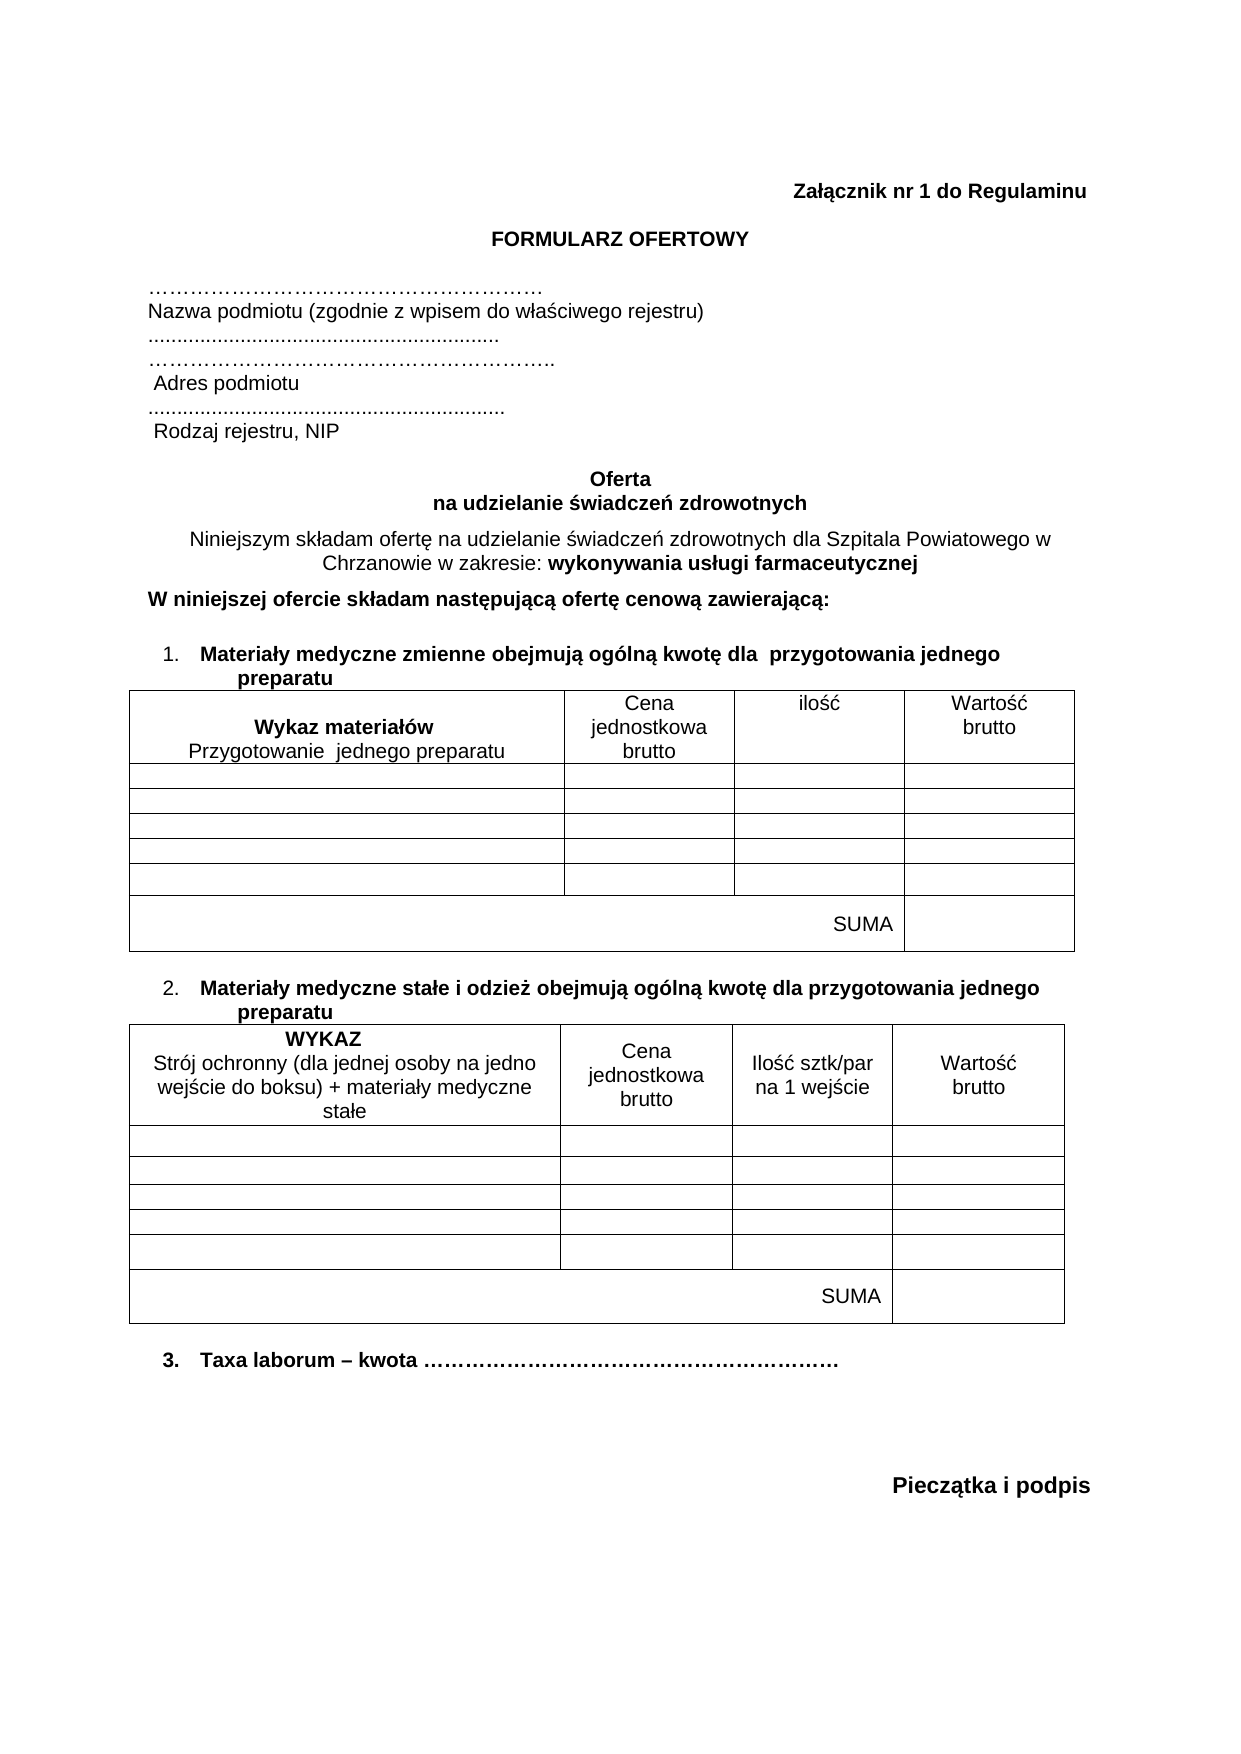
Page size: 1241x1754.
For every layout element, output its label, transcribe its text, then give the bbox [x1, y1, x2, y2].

table_cell [561, 1235, 732, 1268]
table_header ilość [735, 691, 904, 763]
table_cell [130, 789, 564, 813]
table_cell [565, 839, 734, 863]
list Materiały medyczne zmienne obejmują ogólną kwotę dla przygotowania jednego preparatu [162, 642, 1093, 690]
table_header Wartość brutto [905, 691, 1074, 763]
table_cell [733, 1210, 892, 1234]
text Pieczątka i podpis [148, 1472, 1093, 1498]
table_cell [561, 1185, 732, 1209]
table_cell [130, 864, 564, 895]
table_header WYKAZ Strój ochronny (dla jednej osoby na jedno wejście do boksu) + materiały medyczne stałe [130, 1025, 560, 1125]
table_cell [735, 839, 904, 863]
table_cell [733, 1185, 892, 1209]
table_cell [561, 1126, 732, 1156]
table_cell [905, 864, 1074, 895]
text W niniejszej ofercie składam następującą ofertę cenową zawierającą: [148, 587, 1093, 611]
table_cell [905, 896, 1074, 951]
text Niniejszym składam ofertę na udzielanie świadczeń zdrowotnych dla Szpitala Powiatowego w Chrzanowie w zakresie: wykonywania usługi farmaceutycznej [148, 527, 1093, 575]
table_cell [130, 764, 564, 788]
table_cell [565, 789, 734, 813]
table_cell [893, 1235, 1064, 1268]
text Adres podmiotu [148, 371, 1093, 394]
table_cell [561, 1157, 732, 1184]
table_header Wartość brutto [893, 1025, 1064, 1125]
table_cell [733, 1157, 892, 1184]
table_cell SUMA [130, 896, 904, 951]
table_header Wykaz materiałów Przygotowanie jednego preparatu [130, 691, 564, 763]
table_cell [130, 839, 564, 863]
table_cell [733, 1126, 892, 1156]
text ………………………………………………….. [148, 347, 1093, 371]
text ............................................................. [148, 323, 1093, 347]
text ………………………………………………… [148, 275, 1093, 299]
text Załącznik nr 1 do Regulaminu [148, 179, 1093, 203]
table_cell [733, 1235, 892, 1268]
list Materiały medyczne stałe i odzież obejmują ogólną kwotę dla przygotowania jednego preparatu [162, 976, 1093, 1024]
table_cell [735, 814, 904, 838]
table_header Cena jednostkowa brutto [565, 691, 734, 763]
text Rodzaj rejestru, NIP [148, 418, 1093, 442]
text na udzielanie świadczeń zdrowotnych [148, 490, 1093, 514]
text FORMULARZ OFERTOWY [148, 227, 1093, 251]
table_cell [893, 1270, 1064, 1323]
table_header Cena jednostkowa brutto [561, 1025, 732, 1125]
table_cell [735, 764, 904, 788]
table_cell SUMA [130, 1270, 892, 1323]
text .............................................................. [148, 394, 1093, 418]
text Oferta [148, 466, 1093, 490]
text Nazwa podmiotu (zgodnie z wpisem do właściwego rejestru) [148, 299, 1093, 323]
table_cell [561, 1210, 732, 1234]
table_cell [130, 814, 564, 838]
table_cell [130, 1126, 560, 1156]
table_cell [893, 1157, 1064, 1184]
table_cell [130, 1210, 560, 1234]
table_cell [905, 839, 1074, 863]
table_cell [905, 764, 1074, 788]
table_cell [905, 789, 1074, 813]
table_cell [735, 864, 904, 895]
table_cell [130, 1157, 560, 1184]
table_cell [565, 864, 734, 895]
table_cell [893, 1185, 1064, 1209]
table_cell [735, 789, 904, 813]
table_cell [565, 764, 734, 788]
table_cell [565, 814, 734, 838]
table_cell [905, 814, 1074, 838]
list Taxa laborum – kwota …………………………………………………… [162, 1348, 1093, 1372]
table_cell [893, 1210, 1064, 1234]
table_header Ilość sztk/par na 1 wejście [733, 1025, 892, 1125]
table_cell [893, 1126, 1064, 1156]
table_cell [130, 1185, 560, 1209]
table_cell [130, 1235, 560, 1268]
